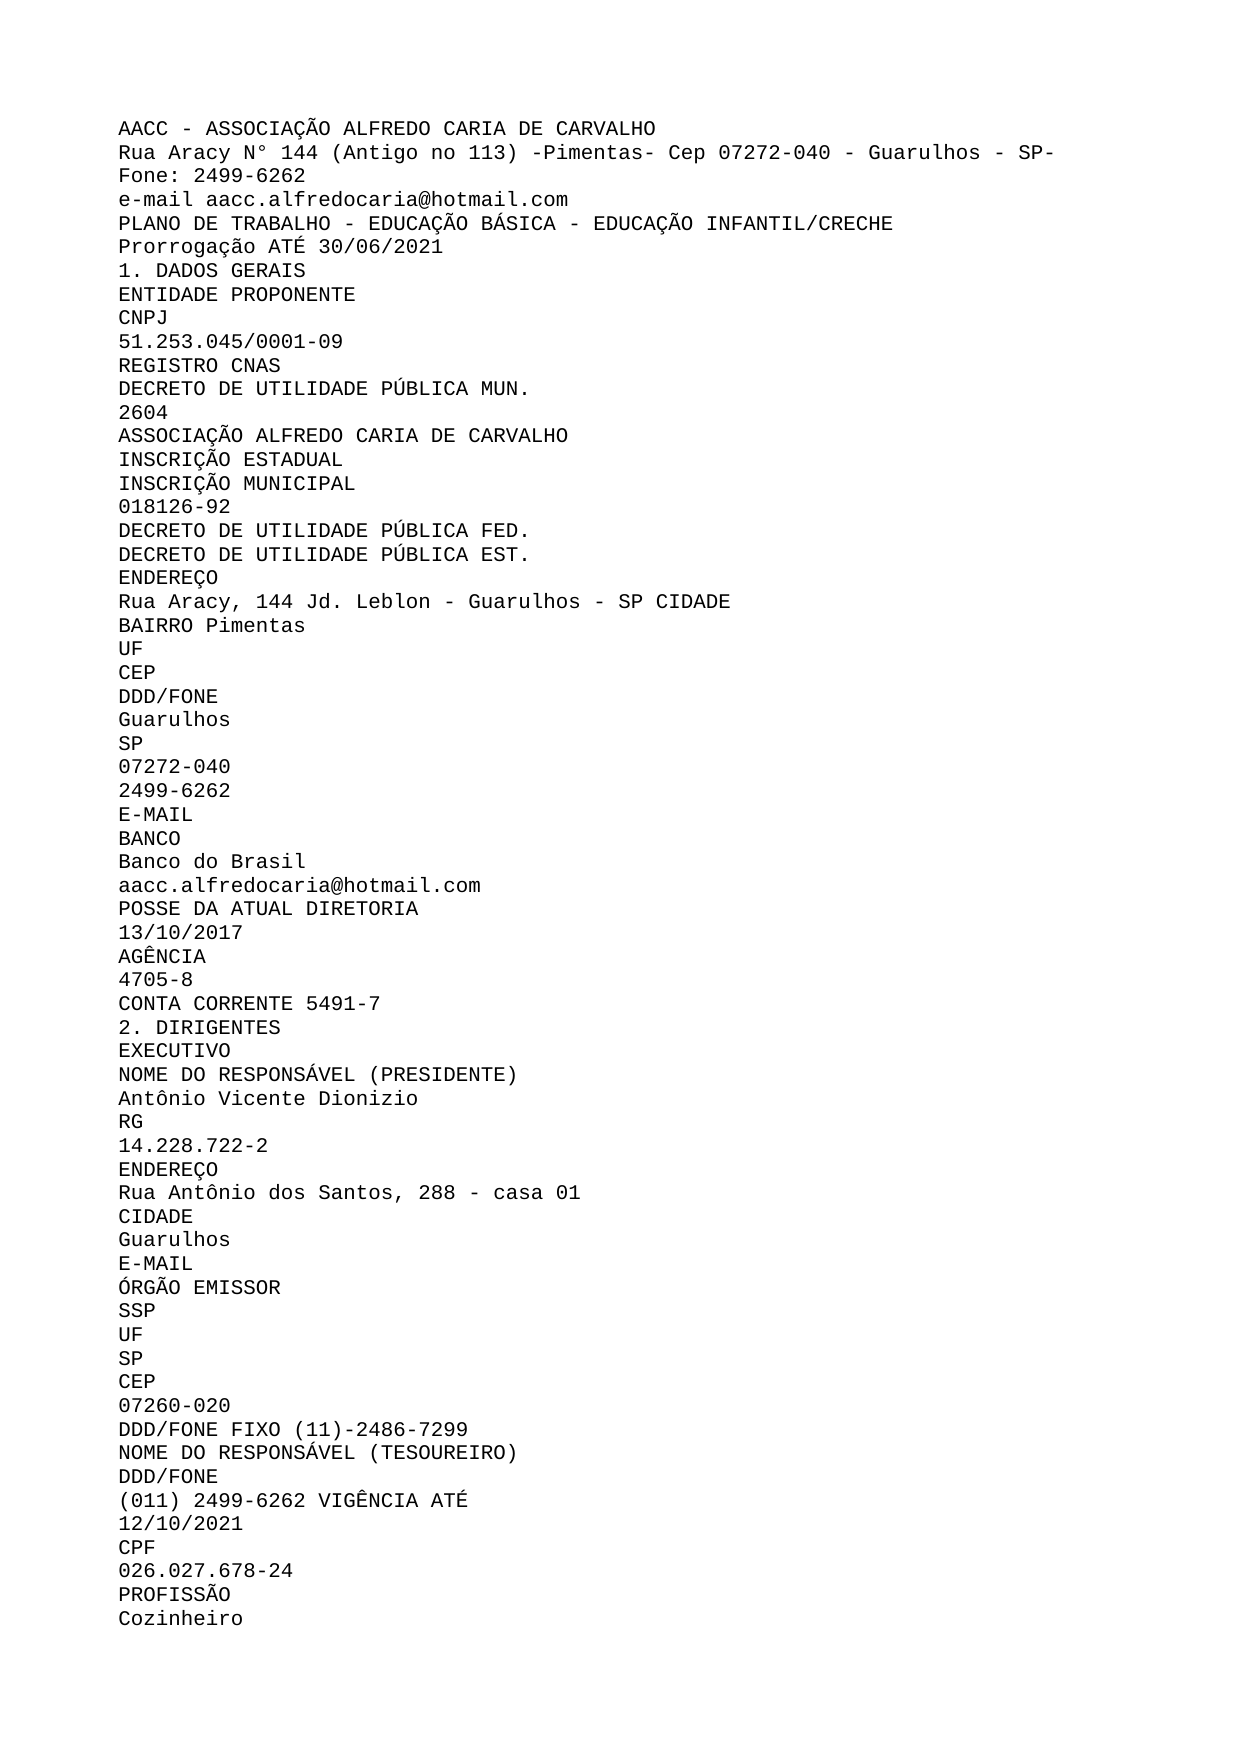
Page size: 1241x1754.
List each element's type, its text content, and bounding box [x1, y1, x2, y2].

text DECRETO DE UTILIDADE PÚBLICA MUN. [118, 378, 1122, 402]
text PROFISSÃO [118, 1584, 1122, 1608]
text AGÊNCIA [118, 946, 1122, 969]
text 2. DIRIGENTES [118, 1017, 1122, 1040]
text SP [118, 733, 1122, 757]
text Banco do Brasil [118, 851, 1122, 875]
text 07272-040 [118, 757, 1122, 780]
text Rua Antônio dos Santos, 288 - casa 01 [118, 1182, 1122, 1206]
text CEP [118, 1371, 1122, 1395]
text INSCRIÇÃO ESTADUAL [118, 449, 1122, 473]
text BAIRRO Pimentas [118, 615, 1122, 638]
text 51.253.045/0001-09 [118, 331, 1122, 354]
text Antônio Vicente Dionizio [118, 1088, 1122, 1111]
text NOME DO RESPONSÁVEL (TESOUREIRO) [118, 1442, 1122, 1466]
text SSP [118, 1300, 1122, 1324]
text SP [118, 1348, 1122, 1371]
text E-MAIL [118, 1253, 1122, 1277]
text Guarulhos [118, 1229, 1122, 1253]
text e-mail aacc.alfredocaria@hotmail.com [118, 189, 1122, 213]
text NOME DO RESPONSÁVEL (PRESIDENTE) [118, 1064, 1122, 1088]
text 018126-92 [118, 496, 1122, 520]
text 1. DADOS GERAIS [118, 260, 1122, 284]
text REGISTRO CNAS [118, 354, 1122, 378]
text CIDADE [118, 1206, 1122, 1229]
text AACC - ASSOCIAÇÃO ALFREDO CARIA DE CARVALHO [118, 118, 1122, 142]
text ENDEREÇO [118, 567, 1122, 591]
text INSCRIÇÃO MUNICIPAL [118, 473, 1122, 496]
text DDD/FONE [118, 686, 1122, 709]
text PLANO DE TRABALHO - EDUCAÇÃO BÁSICA - EDUCAÇÃO INFANTIL/CRECHE [118, 213, 1122, 236]
text POSSE DA ATUAL DIRETORIA [118, 898, 1122, 922]
text 07260-020 [118, 1395, 1122, 1419]
text (011) 2499-6262 VIGÊNCIA ATÉ [118, 1489, 1122, 1513]
text RG [118, 1111, 1122, 1135]
text 12/10/2021 [118, 1513, 1122, 1537]
text 13/10/2017 [118, 922, 1122, 946]
text DDD/FONE FIXO (11)-2486-7299 [118, 1419, 1122, 1442]
text Prorrogação ATÉ 30/06/2021 [118, 236, 1122, 260]
text Rua Aracy, 144 Jd. Leblon - Guarulhos - SP CIDADE [118, 591, 1122, 615]
text 026.027.678-24 [118, 1561, 1122, 1584]
text BANCO [118, 827, 1122, 851]
text aacc.alfredocaria@hotmail.com [118, 875, 1122, 898]
text UF [118, 638, 1122, 662]
text E-MAIL [118, 804, 1122, 827]
text Rua Aracy N° 144 (Antigo no 113) -Pimentas- Cep 07272-040 - Guarulhos - SP- Fone: 2499-6262 [118, 142, 1122, 189]
text ENTIDADE PROPONENTE [118, 284, 1122, 307]
text 2604 [118, 402, 1122, 426]
text 14.228.722-2 [118, 1135, 1122, 1158]
text DECRETO DE UTILIDADE PÚBLICA FED. [118, 520, 1122, 544]
text DDD/FONE [118, 1466, 1122, 1489]
text CPF [118, 1537, 1122, 1561]
text ENDEREÇO [118, 1158, 1122, 1182]
text 2499-6262 [118, 780, 1122, 804]
text CNPJ [118, 307, 1122, 331]
text CEP [118, 662, 1122, 686]
text ÓRGÃO EMISSOR [118, 1277, 1122, 1300]
text Guarulhos [118, 709, 1122, 733]
text DECRETO DE UTILIDADE PÚBLICA EST. [118, 544, 1122, 567]
text UF [118, 1324, 1122, 1348]
text ASSOCIAÇÃO ALFREDO CARIA DE CARVALHO [118, 426, 1122, 449]
text EXECUTIVO [118, 1040, 1122, 1064]
text Cozinheiro [118, 1608, 1122, 1631]
text 4705-8 [118, 969, 1122, 993]
text CONTA CORRENTE 5491-7 [118, 993, 1122, 1017]
